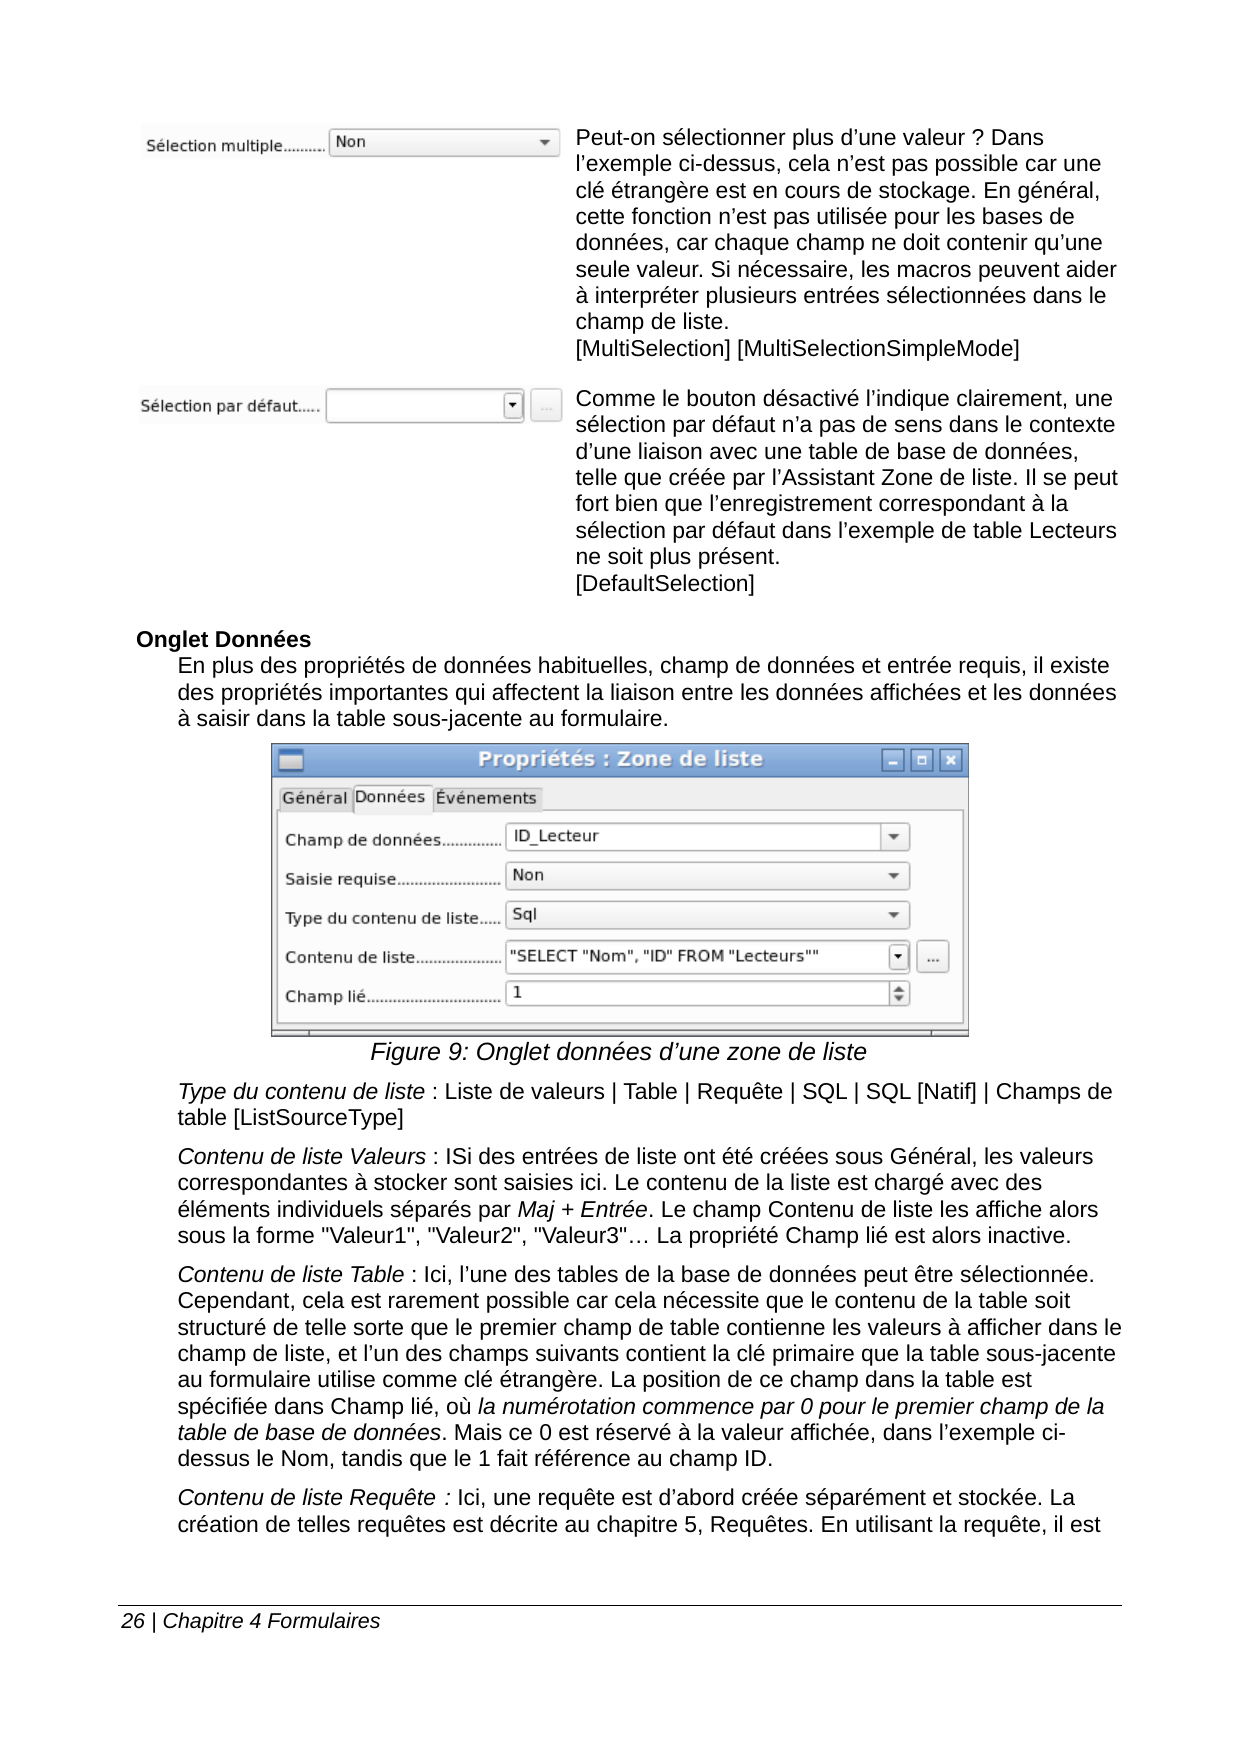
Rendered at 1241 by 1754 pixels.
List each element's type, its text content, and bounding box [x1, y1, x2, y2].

text Onglet Données [136, 626, 1122, 652]
picture [271, 743, 969, 1037]
table_cell Peut-on sélectionner plus d’une valeur ? Dans l’exemple ci-dessus, cela n’est pas possible car une clé étrangère est en cours de stockage. En général, cette fonction n’est pas utilisée pour les bases de données, car chaque champ ne doit contenir qu’une seule valeur. Si nécessaire, les macros peuvent aider à interpréter plusieurs entrées sélectionnées dans le champ de liste. [MultiSelection] [MultiSelectionSimpleMode] [570, 118, 1124, 379]
text Contenu de liste Requête : Ici, une requête est d’abord créée séparément et stockée. La création de telles requêtes est décrite au chapitre 5, Requêtes. En utilisant la requête, il est [177, 1484, 1122, 1537]
table_cell [132, 379, 569, 614]
text Type du contenu de liste : Liste de valeurs | Table | Requête | SQL | SQL [Natif] | Champs de table [ListSourceType] [177, 1078, 1122, 1130]
text Contenu de liste Table : Ici, l’une des tables de la base de données peut être sélectionnée. Cependant, cela est rarement possible car cela nécessite que le contenu de la table soit structuré de telle sorte que le premier champ de table contienne les valeurs à afficher dans le champ de liste, et l’un des champs suivants contient la clé primaire que la table sous-jacente au formulaire utilise comme clé étrangère. La position de ce champ dans la table est spécifiée dans Champ lié, où la numérotation commence par 0 pour le premier champ de la table de base de données. Mais ce 0 est réservé à la valeur affichée, dans l’exemple ci-dessus le Nom, tandis que le 1 fait référence au champ ID. [177, 1261, 1122, 1472]
table_cell Comme le bouton désactivé l’indique clairement, une sélection par défaut n’a pas de sens dans le contexte d’une liaison avec une table de base de données, telle que créée par l’Assistant Zone de liste. Il se peut fort bien que l’enregistrement correspondant à la sélection par défaut dans l’exemple de table Lecteurs ne soit plus présent. [DefaultSelection] [570, 379, 1124, 614]
table_cell [132, 118, 569, 379]
text En plus des propriétés de données habituelles, champ de données et entrée requis, il existe des propriétés importantes qui affectent la liaison entre les données affichées et les données à saisir dans la table sous-jacente au formulaire. [177, 652, 1122, 731]
text Figure 9: Onglet données d’une zone de liste [271, 1037, 969, 1066]
text Contenu de liste Valeurs : ISi des entrées de liste ont été créées sous Général, les valeurs correspondantes à stocker sont saisies ici. Le contenu de la liste est chargé avec des éléments individuels séparés par Maj + Entrée. Le champ Contenu de liste les affiche alors sous la forme "Valeur1", "Valeur2", "Valeur3"… La propriété Champ lié est alors inactive. [177, 1143, 1122, 1248]
